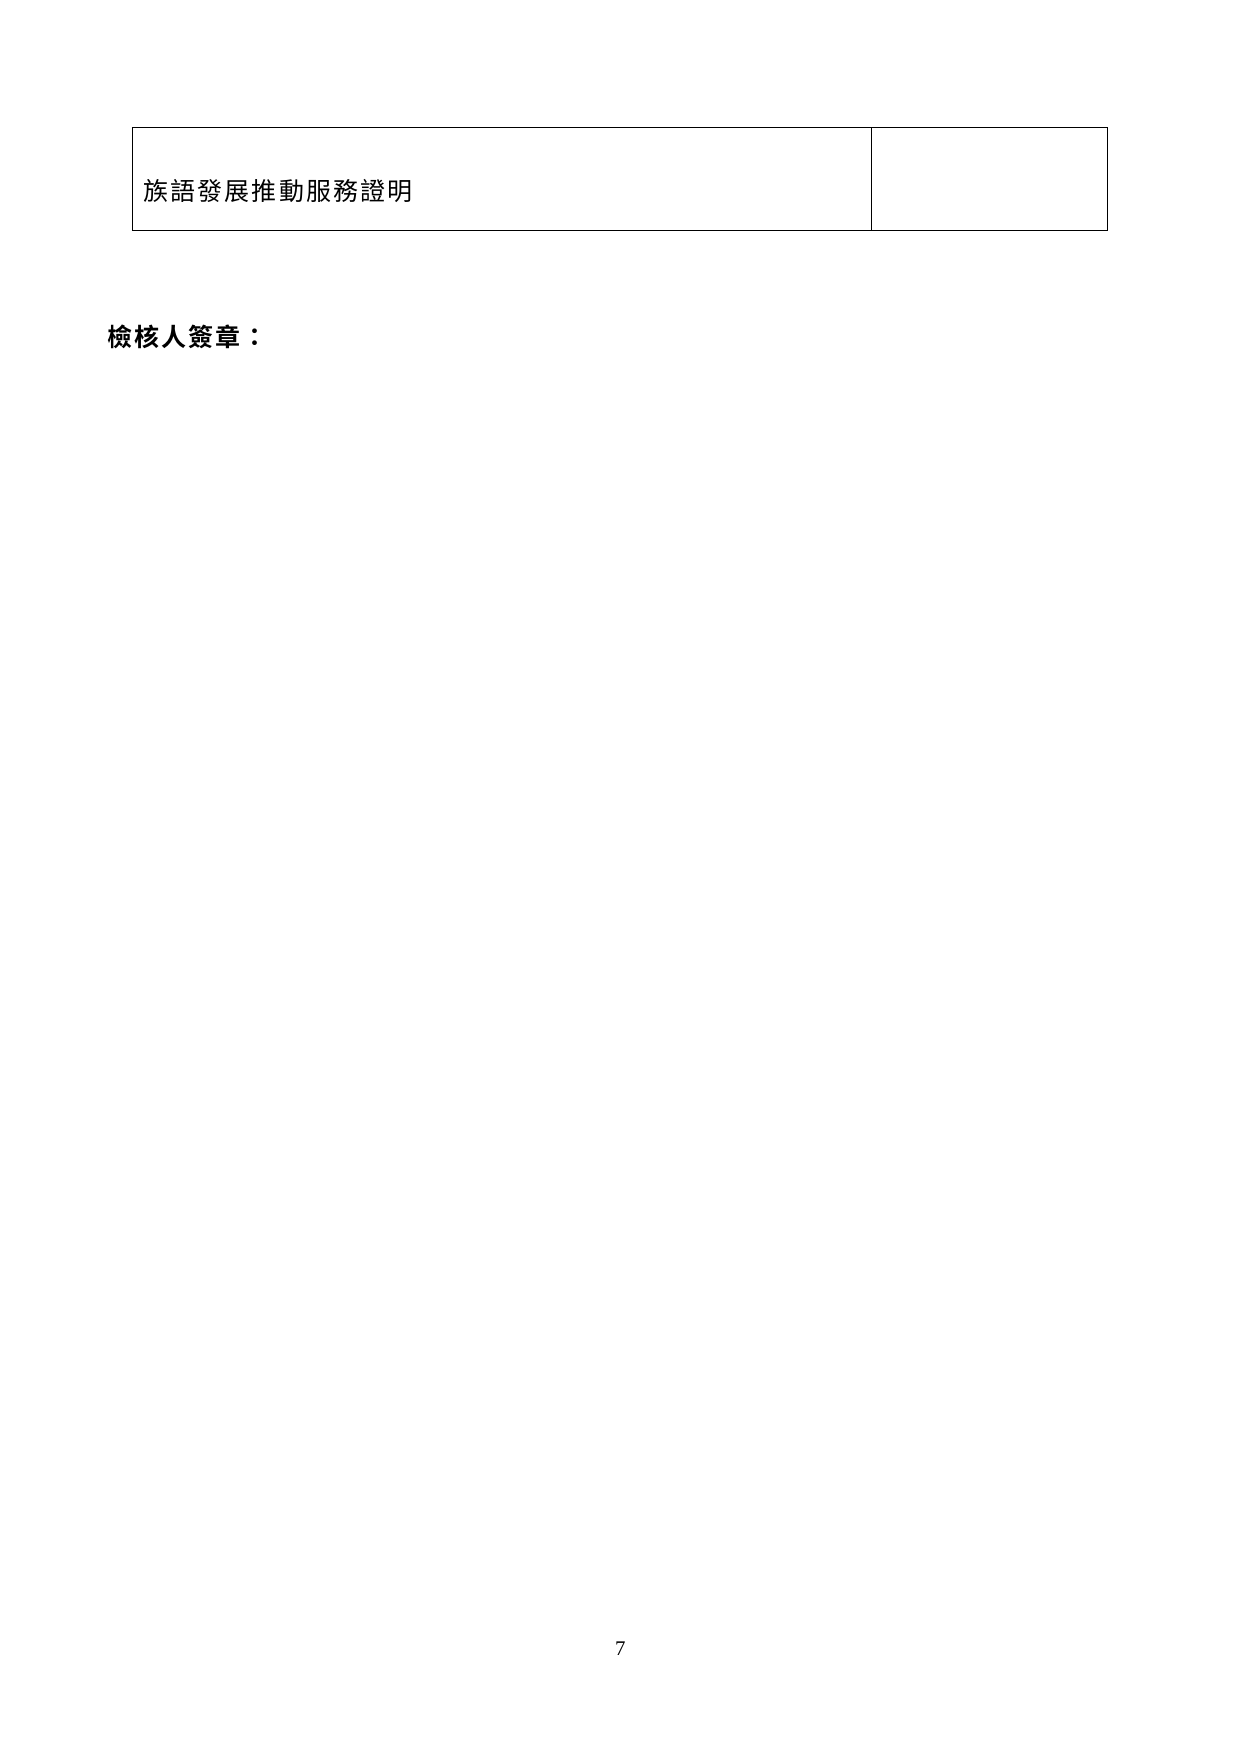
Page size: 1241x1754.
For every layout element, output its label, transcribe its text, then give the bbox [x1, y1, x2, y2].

table_cell 族語發展推動服務證明 [133, 128, 871, 230]
table_cell [872, 128, 1107, 230]
text 檢核人簽章： [74, 294, 1166, 331]
